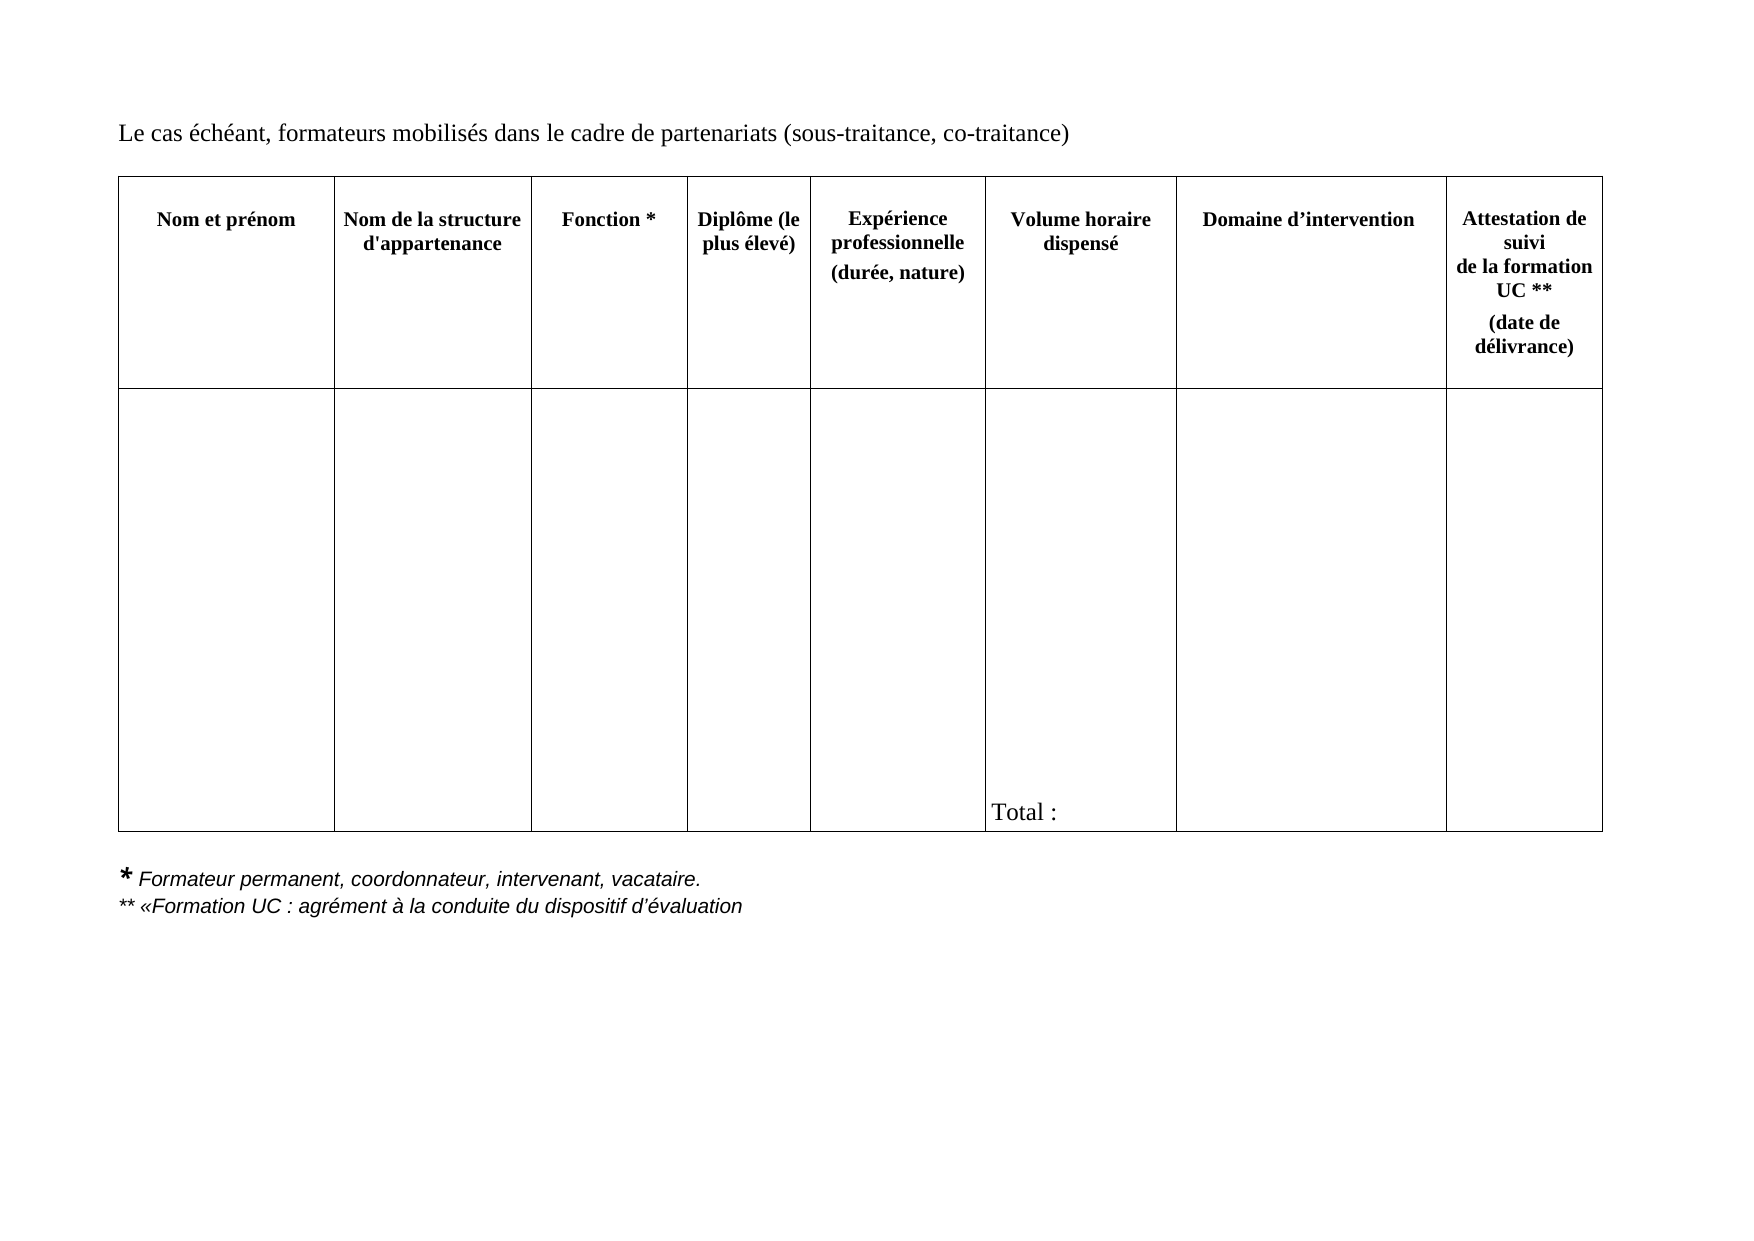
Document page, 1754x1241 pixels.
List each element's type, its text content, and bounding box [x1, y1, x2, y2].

table_header Fonction * [532, 177, 687, 388]
table_header Nom de la structure d'appartenance [335, 177, 531, 388]
table_cell [688, 389, 810, 831]
table_cell [532, 389, 687, 831]
table_cell Total : [986, 389, 1176, 831]
text Le cas échéant, formateurs mobilisés dans le cadre de partenariats (sous-traitance, co-traitance) [118, 118, 1636, 147]
table_cell [335, 389, 531, 831]
table_header Volume horaire dispensé [986, 177, 1176, 388]
table_cell [1177, 389, 1446, 831]
table_header Diplôme (le plus élevé) [688, 177, 810, 388]
table_cell [119, 389, 334, 831]
table_header Nom et prénom [119, 177, 334, 388]
table_header Expérience professionnelle (durée, nature) [811, 177, 985, 388]
table_cell [1447, 389, 1602, 831]
text * Formateur permanent, coordonnateur, intervenant, vacataire. [118, 860, 1636, 894]
text ** «Formation UC : agrément à la conduite du dispositif d’évaluation [118, 894, 1636, 918]
table_cell [811, 389, 985, 831]
table_header Attestation de suivi de la formation UC ** (date de délivrance) [1447, 177, 1602, 388]
table_header Domaine d’intervention [1177, 177, 1446, 388]
